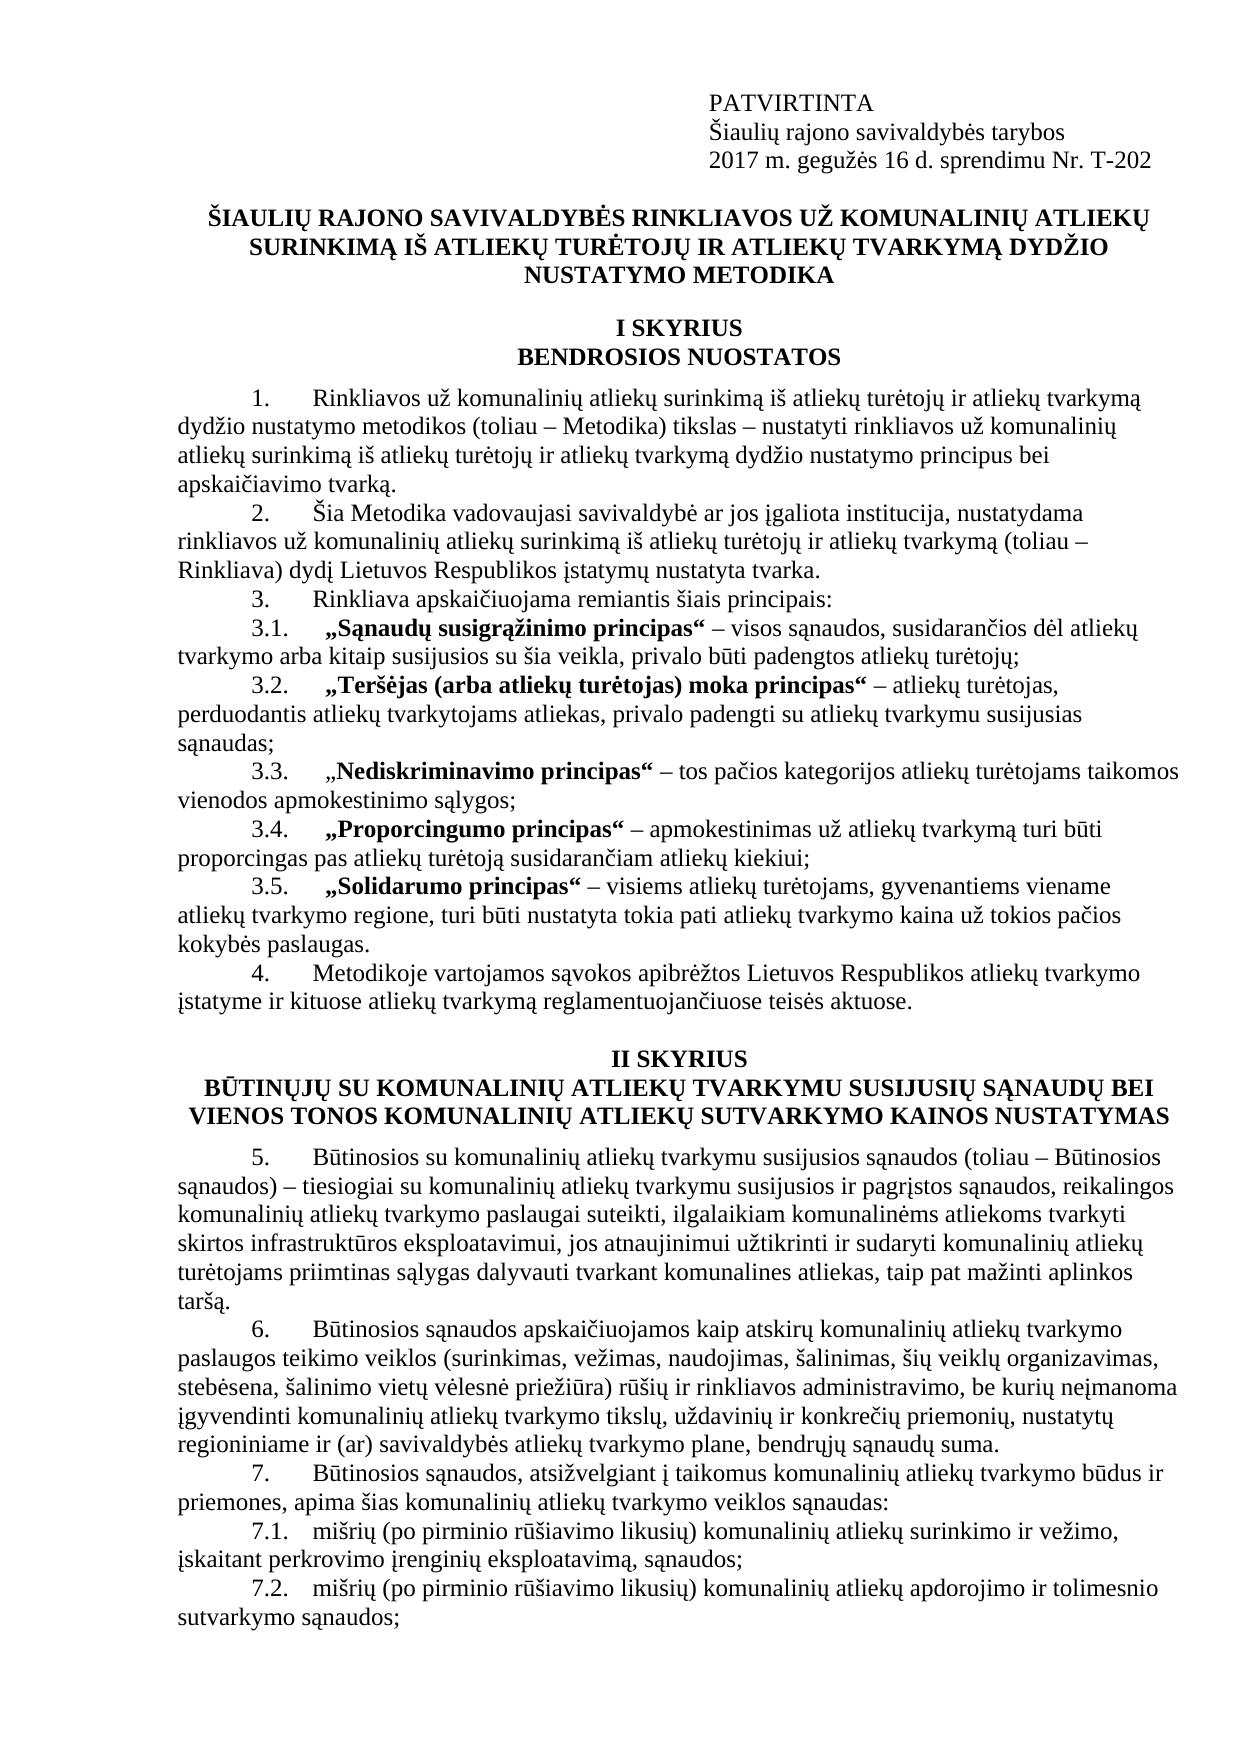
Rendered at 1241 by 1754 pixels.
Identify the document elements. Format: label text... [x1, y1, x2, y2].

text 2. Šia Metodika vadovaujasi savivaldybė ar jos įgaliota institucija, nustatydama rinkliavos už komunalinių atliekų surinkimą iš atliekų turėtojų ir atliekų tvarkymą (toliau – Rinkliava) dydį Lietuvos Respublikos įstatymų nustatyta tvarka. [177, 498, 1181, 584]
text 7.1. mišrių (po pirminio rūšiavimo likusių) komunalinių atliekų surinkimo ir vežimo, įskaitant perkrovimo įrenginių eksploatavimą, sąnaudos; [177, 1516, 1181, 1573]
text 5. Būtinosios su komunalinių atliekų tvarkymu susijusios sąnaudos (toliau – Būtinosios sąnaudos) – tiesiogiai su komunalinių atliekų tvarkymu susijusios ir pagrįstos sąnaudos, reikalingos komunalinių atliekų tvarkymo paslaugai suteikti, ilgalaikiam komunalinėms atliekoms tvarkyti skirtos infrastruktūros eksploatavimui, jos atnaujinimui užtikrinti ir sudaryti komunalinių atliekų turėtojams priimtinas sąlygas dalyvauti tvarkant komunalines atliekas, taip pat mažinti aplinkos taršą. [177, 1142, 1181, 1314]
text ŠIAULIŲ RAJONO SAVIVALDYBĖS RINKLIAVOS UŽ KOMUNALINIŲ ATLIEKŲ SURINKIMĄ IŠ ATLIEKŲ TURĖTOJŲ IR ATLIEKŲ TVARKYMĄ DYDŽIO NUSTATYMO METODIKA [177, 203, 1181, 289]
text 3. Rinkliava apskaičiuojama remiantis šiais principais: [177, 584, 1181, 613]
text BENDROSIOS NUOSTATOS [177, 342, 1181, 371]
text 1. Rinkliavos už komunalinių atliekų surinkimą iš atliekų turėtojų ir atliekų tvarkymą dydžio nustatymo metodikos (toliau – Metodika) tikslas – nustatyti rinkliavos už komunalinių atliekų surinkimą iš atliekų turėtojų ir atliekų tvarkymą dydžio nustatymo principus bei apskaičiavimo tvarką. [177, 383, 1181, 498]
text 2017 m. gegužės 16 d. sprendimu Nr. T-202 [709, 145, 1181, 174]
text 3.4. „Proporcingumo principas“ – apmokestinimas už atliekų tvarkymą turi būti proporcingas pas atliekų turėtoją susidarančiam atliekų kiekiui; [177, 814, 1181, 871]
text Šiaulių rajono savivaldybės tarybos [709, 117, 1181, 145]
text I SKYRIUS [177, 313, 1181, 342]
text BŪTINŲJŲ SU KOMUNALINIŲ ATLIEKŲ TVARKYMU SUSIJUSIŲ SĄNAUDŲ BEI VIENOS TONOS KOMUNALINIŲ ATLIEKŲ SUTVARKYMO KAINOS NUSTATYMAS [177, 1073, 1181, 1130]
text 3.1. „Sąnaudų susigrąžinimo principas“ – visos sąnaudos, susidarančios dėl atliekų tvarkymo arba kitaip susijusios su šia veikla, privalo būti padengtos atliekų turėtojų; [177, 613, 1181, 670]
text 3.2. „Teršėjas (arba atliekų turėtojas) moka principas“ – atliekų turėtojas, perduodantis atliekų tvarkytojams atliekas, privalo padengti su atliekų tvarkymu susijusias sąnaudas; [177, 670, 1181, 756]
text 6. Būtinosios sąnaudos apskaičiuojamos kaip atskirų komunalinių atliekų tvarkymo paslaugos teikimo veiklos (surinkimas, vežimas, naudojimas, šalinimas, šių veiklų organizavimas, stebėsena, šalinimo vietų vėlesnė priežiūra) rūšių ir rinkliavos administravimo, be kurių neįmanoma įgyvendinti komunalinių atliekų tvarkymo tikslų, uždavinių ir konkrečių priemonių, nustatytų regioniniame ir (ar) savivaldybės atliekų tvarkymo plane, bendrųjų sąnaudų suma. [177, 1314, 1181, 1458]
text PATVIRTINTA [709, 88, 1181, 117]
text II SKYRIUS [177, 1044, 1181, 1073]
text 4. Metodikoje vartojamos sąvokos apibrėžtos Lietuvos Respublikos atliekų tvarkymo įstatyme ir kituose atliekų tvarkymą reglamentuojančiuose teisės aktuose. [177, 958, 1181, 1015]
text 3.5. „Solidarumo principas“ – visiems atliekų turėtojams, gyvenantiems viename atliekų tvarkymo regione, turi būti nustatyta tokia pati atliekų tvarkymo kaina už tokios pačios kokybės paslaugas. [177, 871, 1181, 958]
text 3.3. „Nediskriminavimo principas“ – tos pačios kategorijos atliekų turėtojams taikomos vienodos apmokestinimo sąlygos; [177, 756, 1181, 814]
text 7. Būtinosios sąnaudos, atsižvelgiant į taikomus komunalinių atliekų tvarkymo būdus ir priemones, apima šias komunalinių atliekų tvarkymo veiklos sąnaudas: [177, 1458, 1181, 1516]
text 7.2. mišrių (po pirminio rūšiavimo likusių) komunalinių atliekų apdorojimo ir tolimesnio sutvarkymo sąnaudos; [177, 1573, 1181, 1631]
